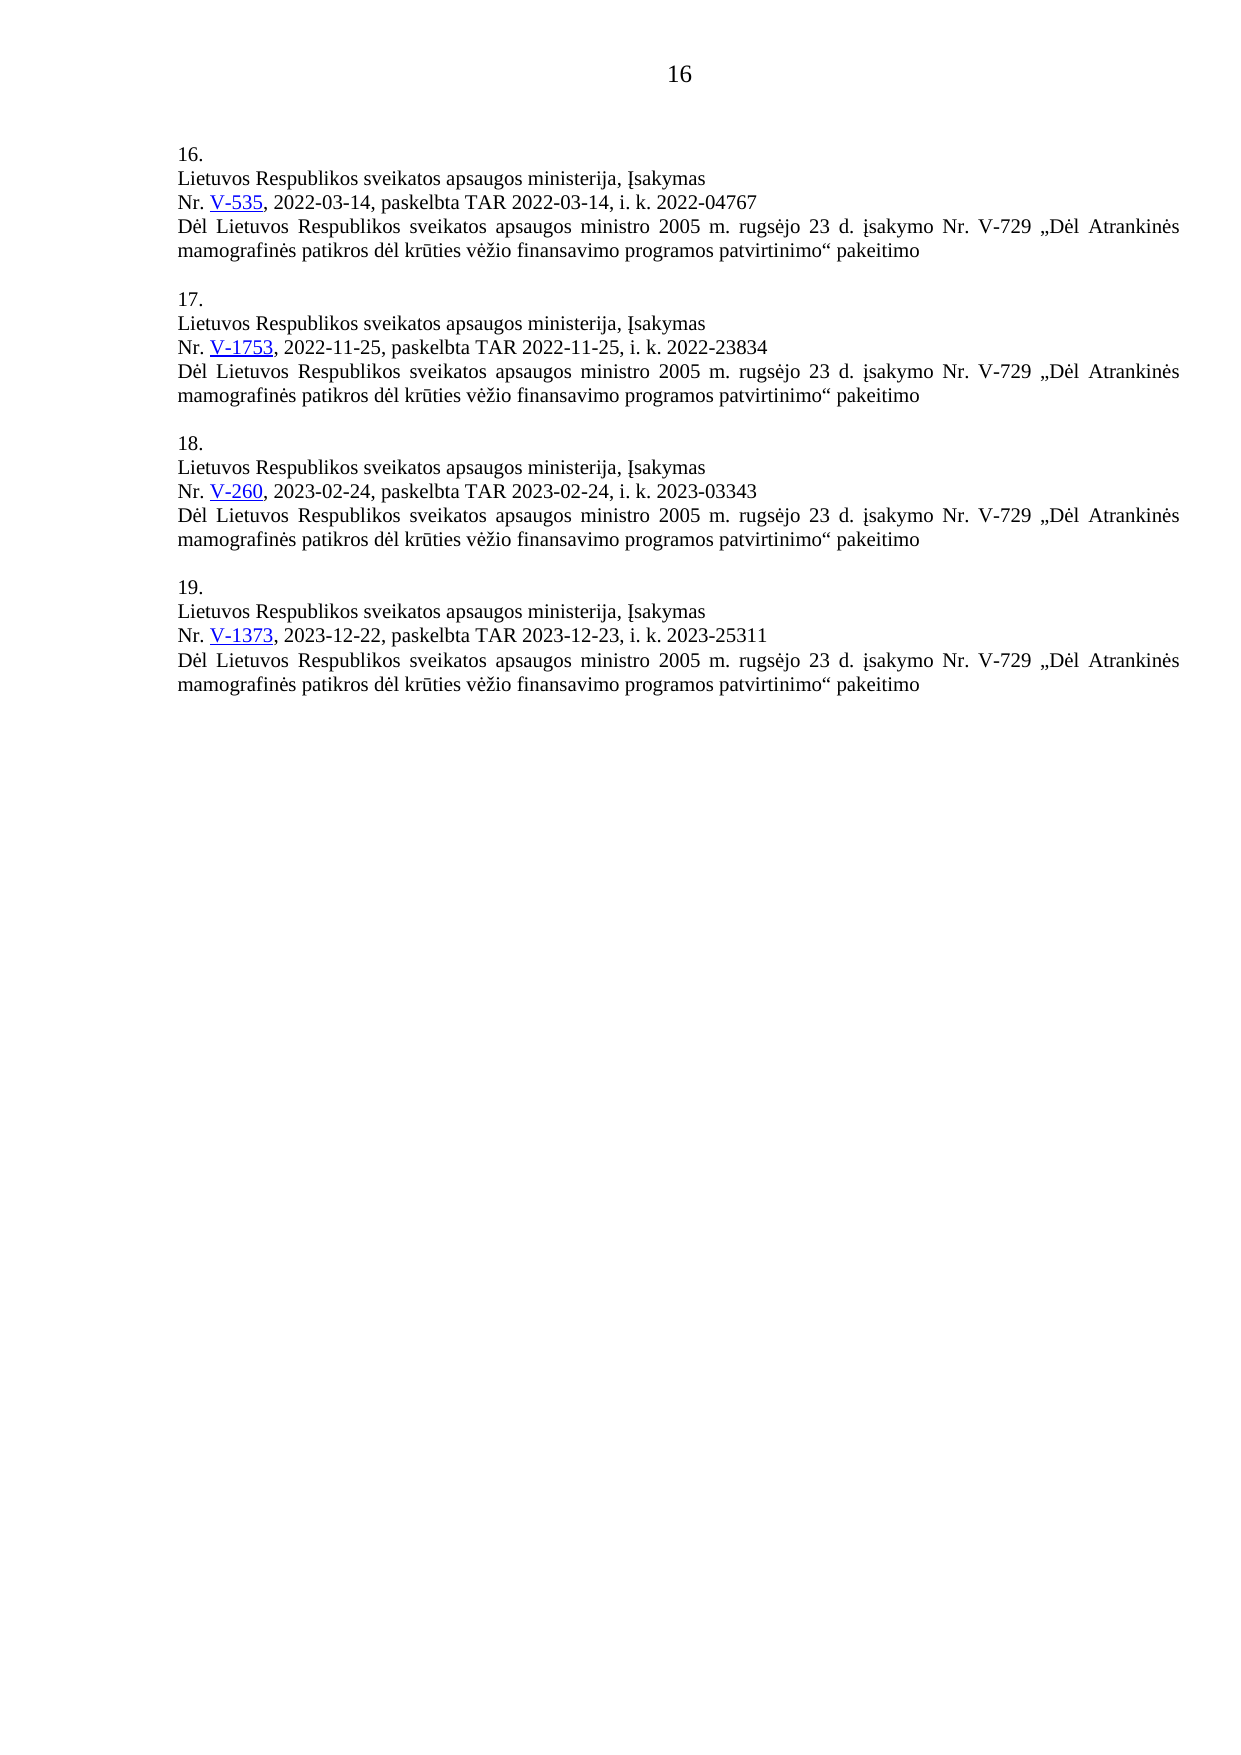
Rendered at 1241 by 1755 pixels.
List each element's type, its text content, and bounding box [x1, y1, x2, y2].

text Lietuvos Respublikos sveikatos apsaugos ministerija, Įsakymas [177, 166, 1181, 190]
text Nr. V-1753, 2022-11-25, paskelbta TAR 2022-11-25, i. k. 2022-23834 [177, 335, 1181, 359]
text Nr. V-535, 2022-03-14, paskelbta TAR 2022-03-14, i. k. 2022-04767 [177, 190, 1181, 214]
text Nr. V-260, 2023-02-24, paskelbta TAR 2023-02-24, i. k. 2023-03343 [177, 479, 1181, 503]
text 18. [177, 431, 1181, 455]
text Lietuvos Respublikos sveikatos apsaugos ministerija, Įsakymas [177, 311, 1181, 335]
text Dėl Lietuvos Respublikos sveikatos apsaugos ministro 2005 m. rugsėjo 23 d. įsakymo Nr. V-729 „Dėl Atrankinės mamografinės patikros dėl krūties vėžio finansavimo programos patvirtinimo“ pakeitimo [177, 359, 1181, 407]
text Dėl Lietuvos Respublikos sveikatos apsaugos ministro 2005 m. rugsėjo 23 d. įsakymo Nr. V-729 „Dėl Atrankinės mamografinės patikros dėl krūties vėžio finansavimo programos patvirtinimo“ pakeitimo [177, 503, 1181, 551]
text Nr. V-1373, 2023-12-22, paskelbta TAR 2023-12-23, i. k. 2023-25311 [177, 623, 1181, 647]
text Lietuvos Respublikos sveikatos apsaugos ministerija, Įsakymas [177, 599, 1181, 623]
text Lietuvos Respublikos sveikatos apsaugos ministerija, Įsakymas [177, 455, 1181, 479]
text Dėl Lietuvos Respublikos sveikatos apsaugos ministro 2005 m. rugsėjo 23 d. įsakymo Nr. V-729 „Dėl Atrankinės mamografinės patikros dėl krūties vėžio finansavimo programos patvirtinimo“ pakeitimo [177, 214, 1181, 262]
text Dėl Lietuvos Respublikos sveikatos apsaugos ministro 2005 m. rugsėjo 23 d. įsakymo Nr. V-729 „Dėl Atrankinės mamografinės patikros dėl krūties vėžio finansavimo programos patvirtinimo“ pakeitimo [177, 647, 1181, 696]
text 19. [177, 575, 1181, 599]
text 17. [177, 287, 1181, 311]
text 16. [177, 142, 1181, 166]
